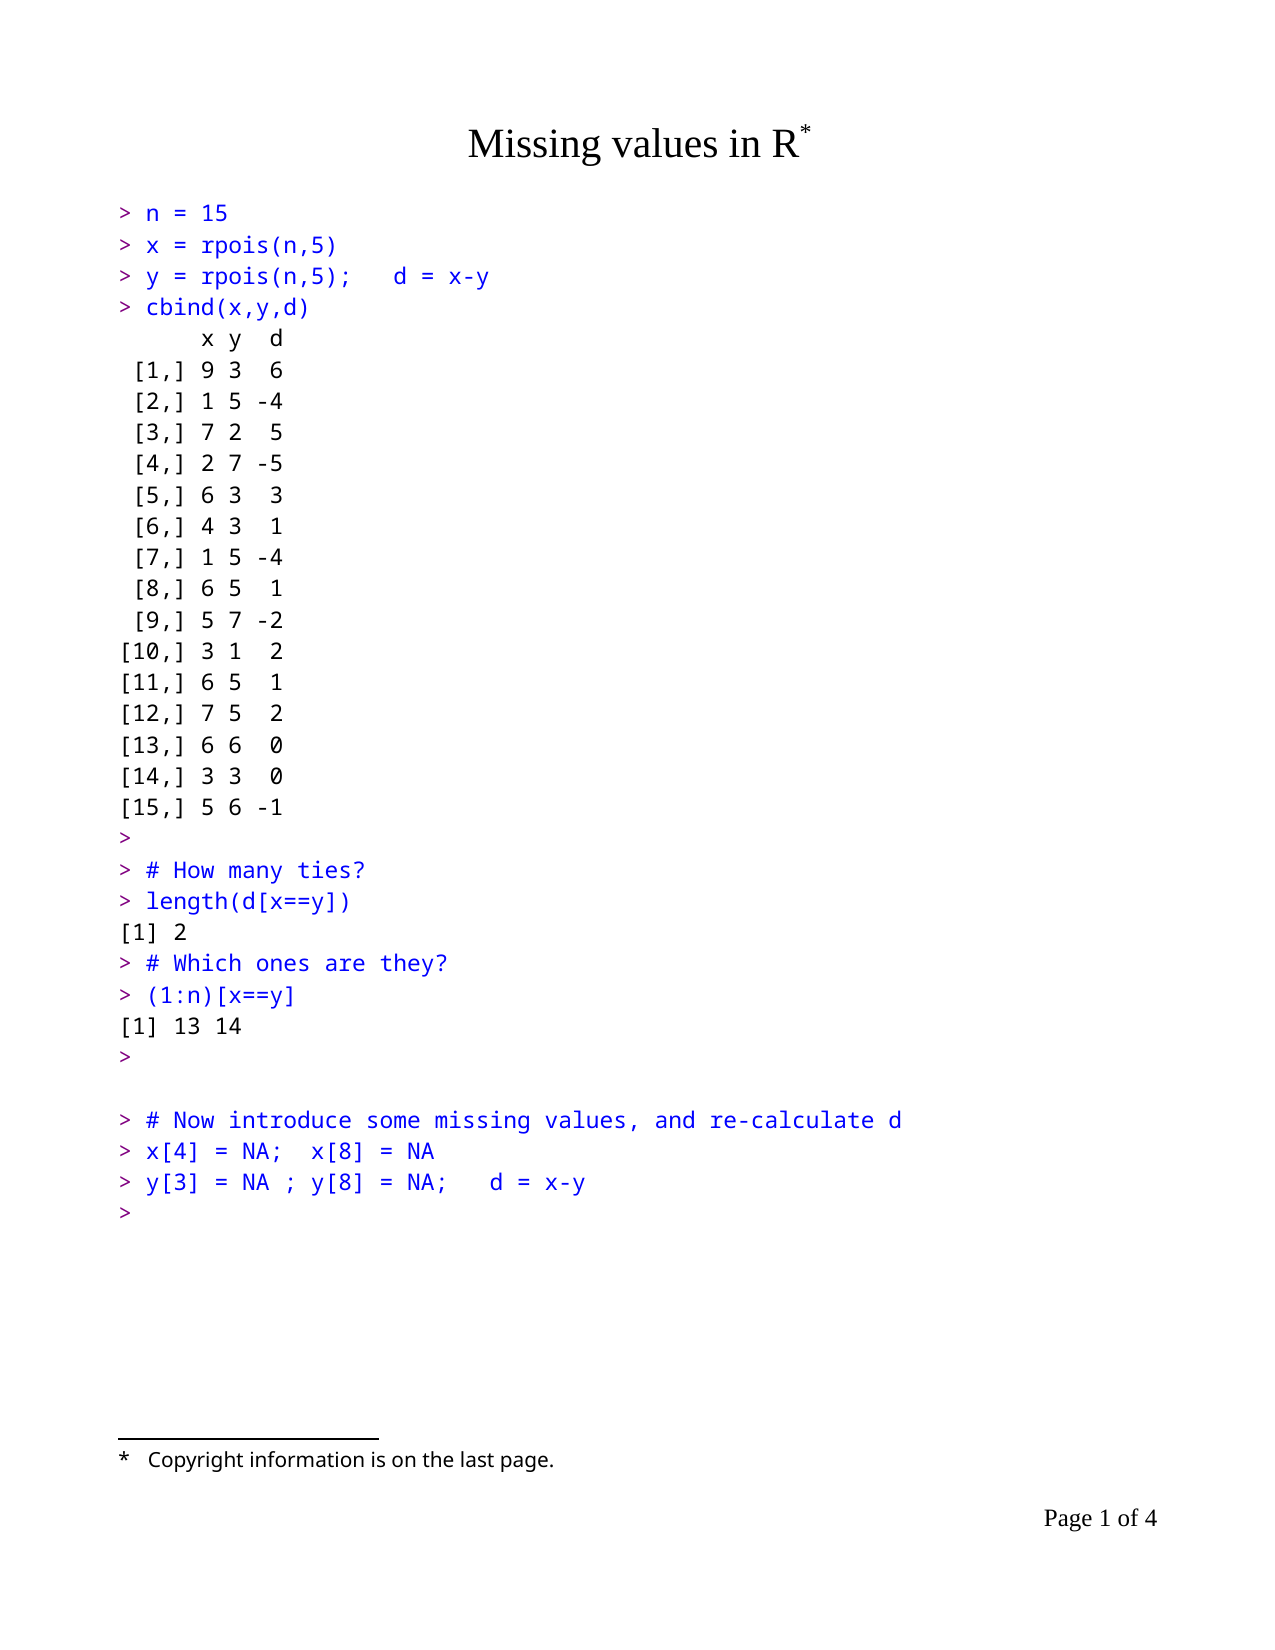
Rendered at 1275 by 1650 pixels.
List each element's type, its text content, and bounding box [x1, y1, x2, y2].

text > y = rpois(n,5); d = x-y [118, 260, 1157, 291]
text > [118, 1197, 1157, 1228]
text [7,] 1 5 -4 [118, 541, 1157, 572]
text [4,] 2 7 -5 [118, 447, 1157, 478]
text [6,] 4 3 1 [118, 510, 1157, 541]
text [1,] 9 3 6 [118, 353, 1157, 385]
text > (1:n)[x==y] [118, 978, 1157, 1010]
text [5,] 6 3 3 [118, 478, 1157, 510]
text > [118, 822, 1157, 853]
text > # How many ties? [118, 853, 1157, 885]
text [15,] 5 6 -1 [118, 791, 1157, 822]
text Missing values in R [118, 118, 1160, 166]
text [2,] 1 5 -4 [118, 385, 1157, 416]
text [14,] 3 3 0 [118, 760, 1157, 791]
text > x = rpois(n,5) [118, 228, 1157, 260]
text > length(d[x==y]) [118, 885, 1157, 916]
text [10,] 3 1 2 [118, 635, 1157, 666]
text [1] 13 14 [118, 1010, 1157, 1041]
text > cbind(x,y,d) [118, 291, 1157, 322]
text [13,] 6 6 0 [118, 728, 1157, 760]
text x y d [118, 322, 1157, 353]
text [3,] 7 2 5 [118, 416, 1157, 447]
text [1] 2 [118, 916, 1157, 947]
text > y[3] = NA ; y[8] = NA; d = x-y [118, 1166, 1157, 1197]
text [12,] 7 5 2 [118, 697, 1157, 728]
text > # Which ones are they? [118, 947, 1157, 978]
text [9,] 5 7 -2 [118, 603, 1157, 635]
text Copyright information is on the last page. [118, 1445, 1157, 1474]
text [11,] 6 5 1 [118, 666, 1157, 697]
text > x[4] = NA; x[8] = NA [118, 1135, 1157, 1166]
text [8,] 6 5 1 [118, 572, 1157, 603]
text > # Now introduce some missing values, and re-calculate d [118, 1103, 1157, 1135]
text > [118, 1041, 1157, 1072]
text > n = 15 [118, 197, 1157, 228]
